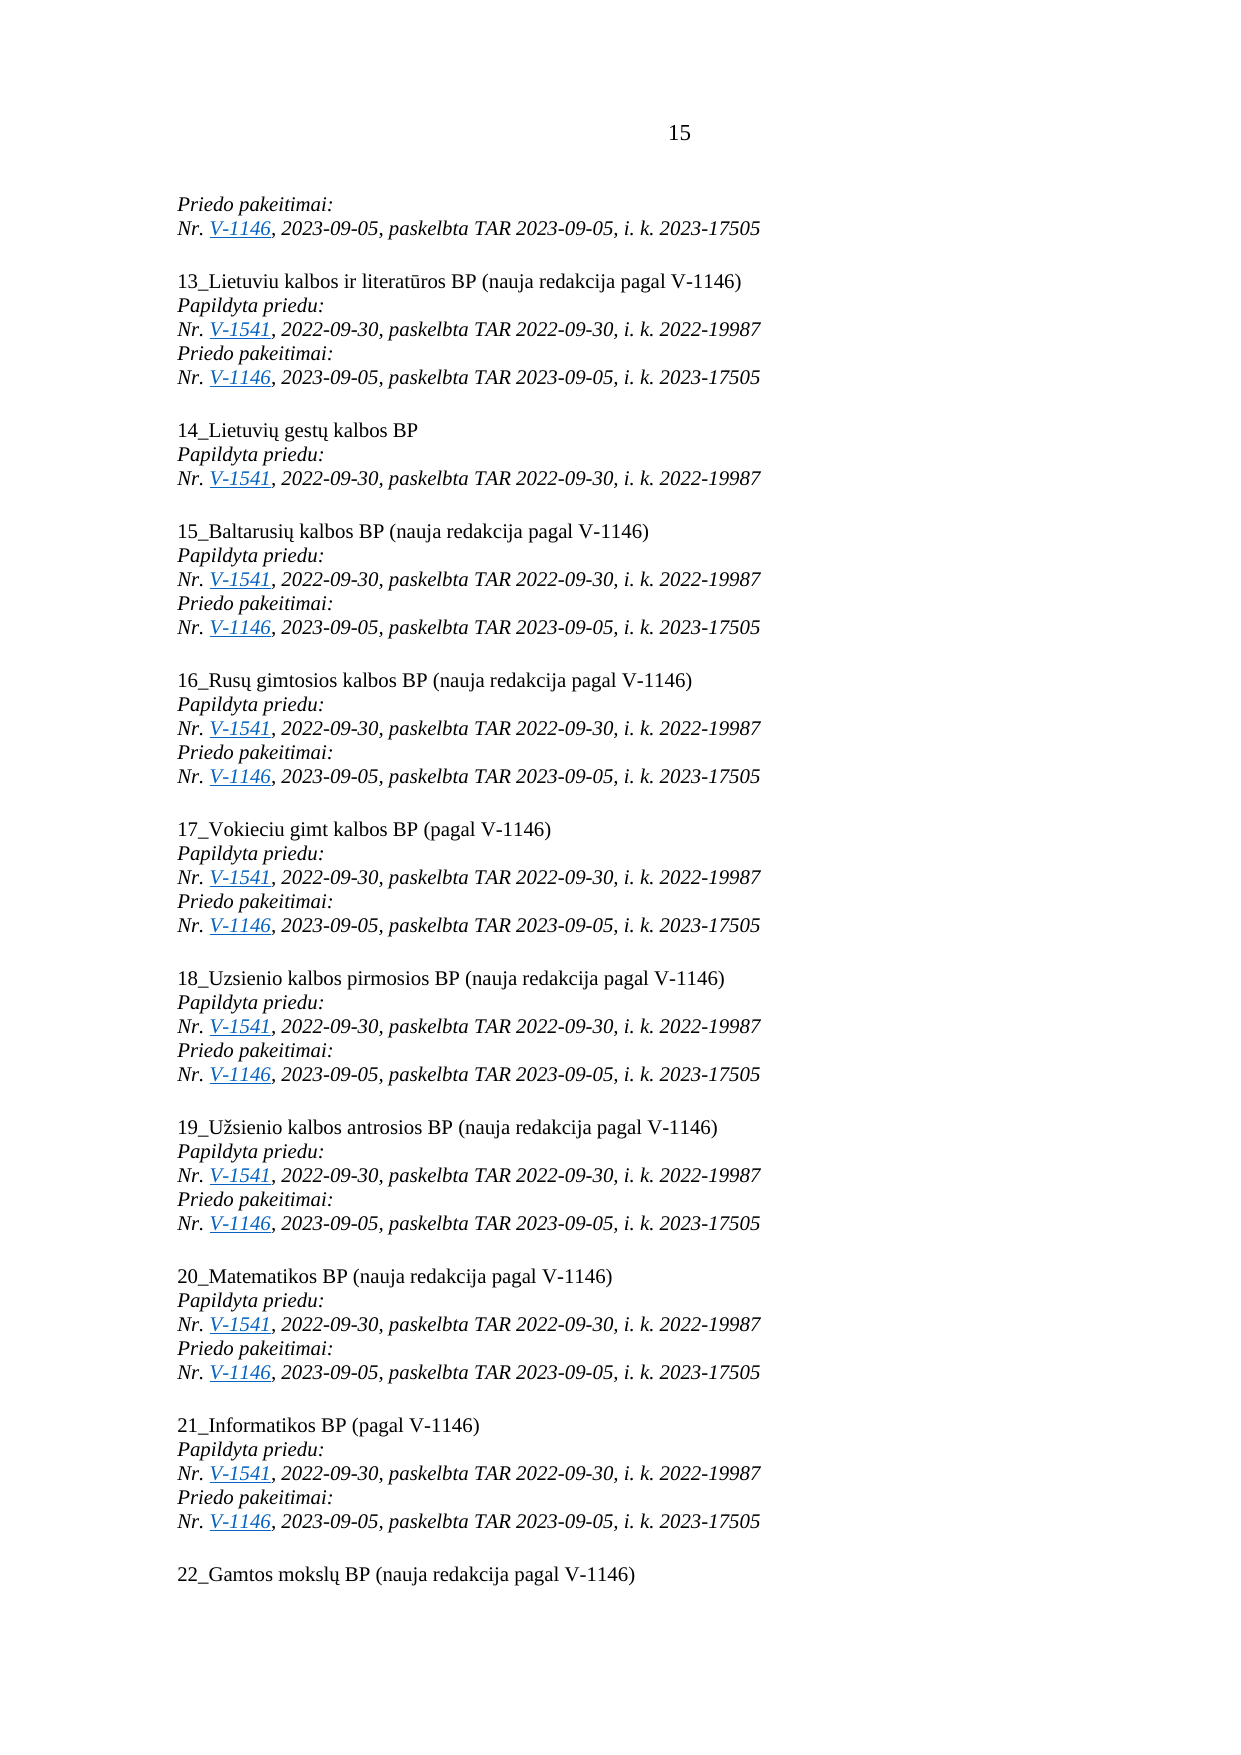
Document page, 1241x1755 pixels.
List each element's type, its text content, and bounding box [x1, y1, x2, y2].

text Nr. V-1541, 2022-09-30, paskelbta TAR 2022-09-30, i. k. 2022-19987 [177, 865, 1182, 889]
text Priedo pakeitimai: [177, 1336, 1182, 1360]
text Papildyta priedu: [177, 293, 1182, 317]
text Papildyta priedu: [177, 1437, 1182, 1461]
text 21_Informatikos BP (pagal V-1146) [177, 1413, 1182, 1437]
text 20_Matematikos BP (nauja redakcija pagal V-1146) [177, 1264, 1182, 1288]
text Papildyta priedu: [177, 543, 1182, 567]
text Nr. V-1146, 2023-09-05, paskelbta TAR 2023-09-05, i. k. 2023-17505 [177, 216, 1182, 240]
text 17_Vokieciu gimt kalbos BP (pagal V-1146) [177, 817, 1182, 841]
text 18_Uzsienio kalbos pirmosios BP (nauja redakcija pagal V-1146) [177, 966, 1182, 990]
text Nr. V-1146, 2023-09-05, paskelbta TAR 2023-09-05, i. k. 2023-17505 [177, 913, 1182, 937]
text Papildyta priedu: [177, 1288, 1182, 1312]
text Nr. V-1541, 2022-09-30, paskelbta TAR 2022-09-30, i. k. 2022-19987 [177, 1014, 1182, 1038]
text Nr. V-1146, 2023-09-05, paskelbta TAR 2023-09-05, i. k. 2023-17505 [177, 1062, 1182, 1086]
text Priedo pakeitimai: [177, 1187, 1182, 1211]
text Nr. V-1541, 2022-09-30, paskelbta TAR 2022-09-30, i. k. 2022-19987 [177, 567, 1182, 591]
text Nr. V-1541, 2022-09-30, paskelbta TAR 2022-09-30, i. k. 2022-19987 [177, 716, 1182, 740]
text Nr. V-1146, 2023-09-05, paskelbta TAR 2023-09-05, i. k. 2023-17505 [177, 615, 1182, 639]
text Priedo pakeitimai: [177, 1485, 1182, 1509]
text Priedo pakeitimai: [177, 889, 1182, 913]
text Papildyta priedu: [177, 990, 1182, 1014]
text Priedo pakeitimai: [177, 1038, 1182, 1062]
text Nr. V-1146, 2023-09-05, paskelbta TAR 2023-09-05, i. k. 2023-17505 [177, 1211, 1182, 1235]
text Nr. V-1146, 2023-09-05, paskelbta TAR 2023-09-05, i. k. 2023-17505 [177, 764, 1182, 788]
text 16_Rusų gimtosios kalbos BP (nauja redakcija pagal V-1146) [177, 668, 1182, 692]
text Nr. V-1541, 2022-09-30, paskelbta TAR 2022-09-30, i. k. 2022-19987 [177, 1461, 1182, 1485]
text Papildyta priedu: [177, 1139, 1182, 1163]
text 19_Užsienio kalbos antrosios BP (nauja redakcija pagal V-1146) [177, 1115, 1182, 1139]
text Papildyta priedu: [177, 692, 1182, 716]
text Nr. V-1146, 2023-09-05, paskelbta TAR 2023-09-05, i. k. 2023-17505 [177, 365, 1182, 389]
text Priedo pakeitimai: [177, 740, 1182, 764]
text 14_Lietuvių gestų kalbos BP [177, 418, 1182, 442]
text Priedo pakeitimai: [177, 591, 1182, 615]
text Nr. V-1541, 2022-09-30, paskelbta TAR 2022-09-30, i. k. 2022-19987 [177, 466, 1182, 490]
text Nr. V-1146, 2023-09-05, paskelbta TAR 2023-09-05, i. k. 2023-17505 [177, 1360, 1182, 1384]
text Priedo pakeitimai: [177, 192, 1182, 216]
text 15_Baltarusių kalbos BP (nauja redakcija pagal V-1146) [177, 519, 1182, 543]
text Priedo pakeitimai: [177, 341, 1182, 365]
text Papildyta priedu: [177, 442, 1182, 466]
text Nr. V-1146, 2023-09-05, paskelbta TAR 2023-09-05, i. k. 2023-17505 [177, 1509, 1182, 1533]
text Nr. V-1541, 2022-09-30, paskelbta TAR 2022-09-30, i. k. 2022-19987 [177, 1312, 1182, 1336]
text Papildyta priedu: [177, 841, 1182, 865]
text Nr. V-1541, 2022-09-30, paskelbta TAR 2022-09-30, i. k. 2022-19987 [177, 317, 1182, 341]
text 13_Lietuviu kalbos ir literatūros BP (nauja redakcija pagal V-1146) [177, 269, 1182, 293]
text 22_Gamtos mokslų BP (nauja redakcija pagal V-1146) [177, 1562, 1182, 1586]
text Nr. V-1541, 2022-09-30, paskelbta TAR 2022-09-30, i. k. 2022-19987 [177, 1163, 1182, 1187]
